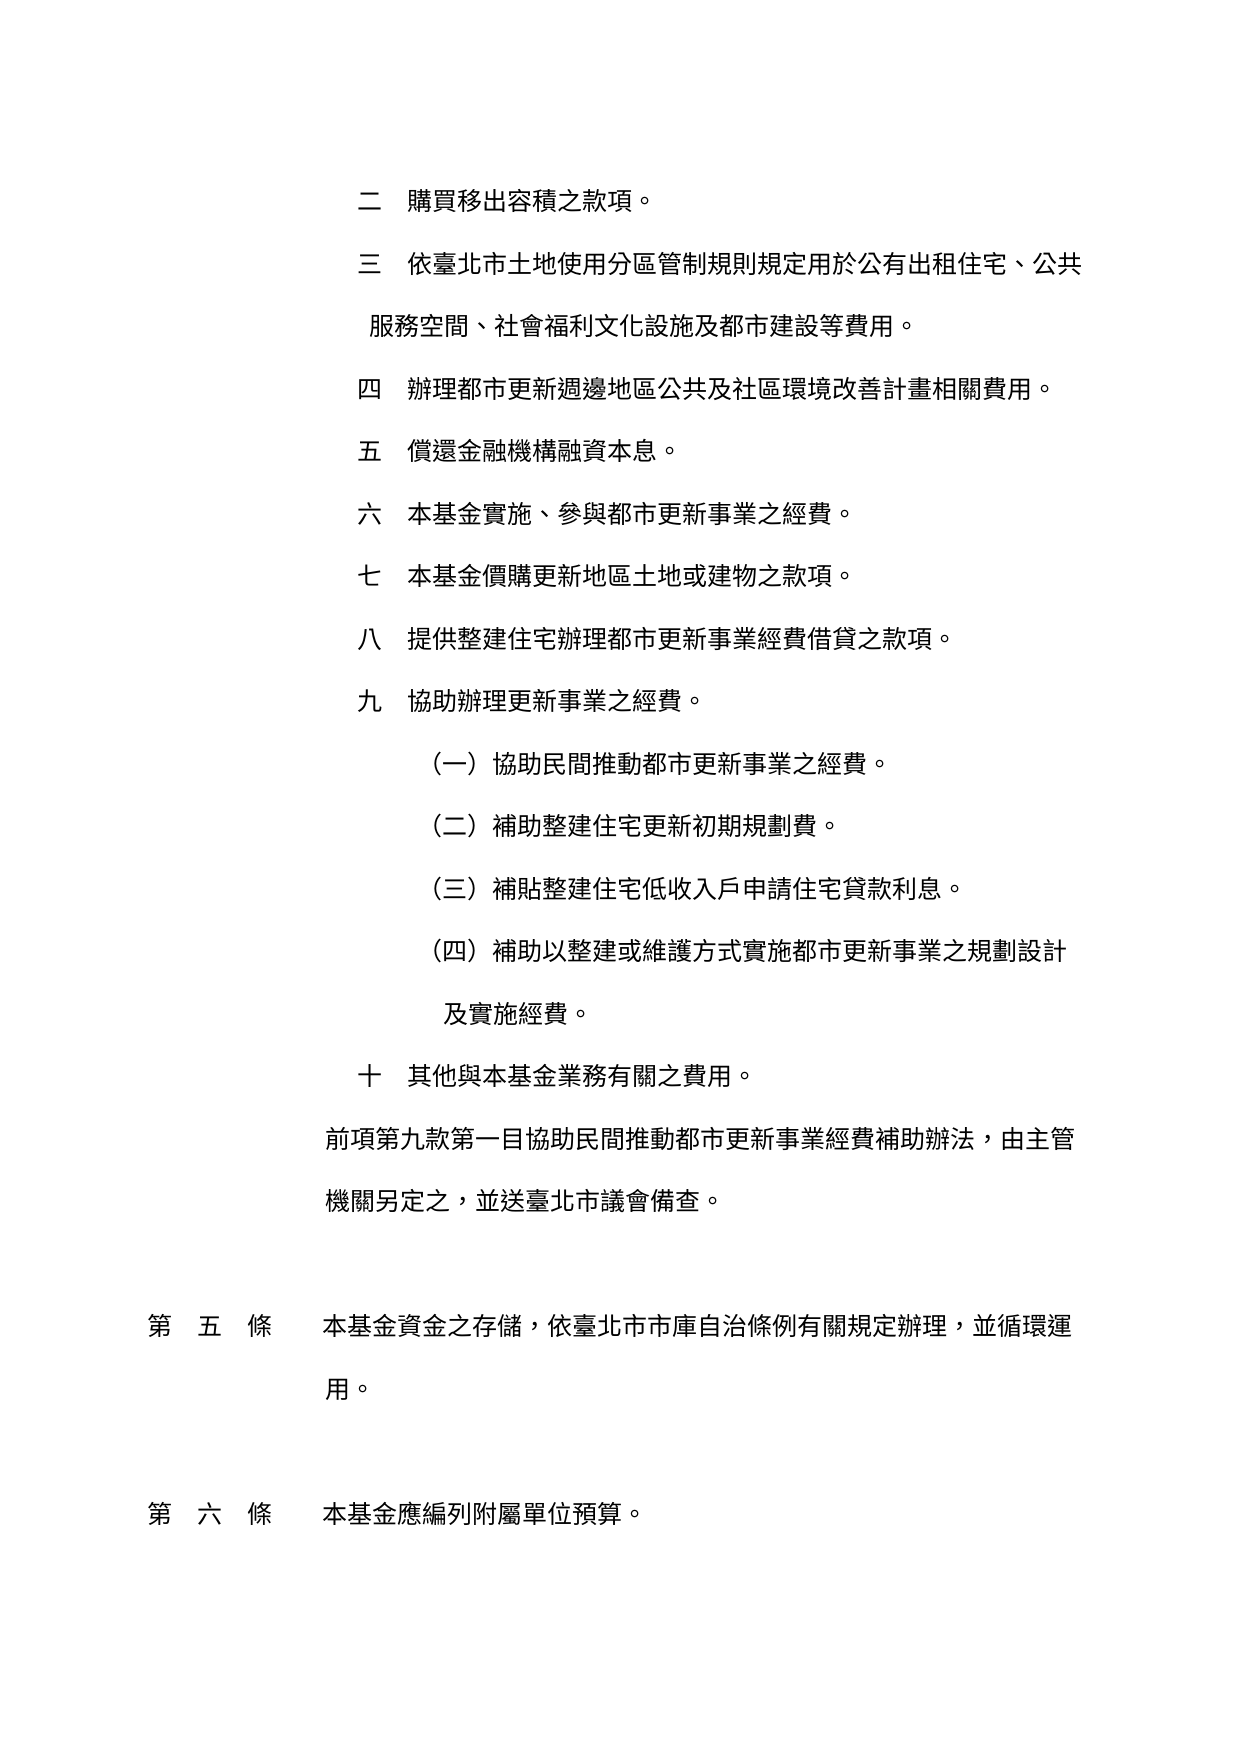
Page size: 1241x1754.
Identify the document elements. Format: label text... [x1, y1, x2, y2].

text 十 其他與本基金業務有關之費用。 [148, 1033, 1092, 1096]
text 四 辦理都市更新週邊地區公共及社區環境改善計畫相關費用。 [148, 346, 1098, 408]
text 第 六 條 本基金應編列附屬單位預算。 [148, 1471, 1092, 1533]
text （二）補助整建住宅更新初期規劃費。 [148, 783, 1092, 846]
text 八 提供整建住宅辦理都市更新事業經費借貸之款項。 [148, 596, 1092, 658]
text 六 本基金實施、參與都市更新事業之經費。 [148, 471, 1092, 533]
text 三 依臺北市土地使用分區管制規則規定用於公有出租住宅、公共服務空間、社會福利文化設施及都市建設等費用。 [148, 221, 1092, 346]
text （三）補貼整建住宅低收入戶申請住宅貸款利息。 [148, 846, 1092, 908]
text （四）補助以整建或維護方式實施都市更新事業之規劃設計及實施經費。 [148, 908, 1092, 1033]
text 第 五 條 本基金資金之存儲，依臺北市市庫自治條例有關規定辦理，並循環運用。 [148, 1283, 1092, 1408]
text 前項第九款第一目協助民間推動都市更新事業經費補助辦法，由主管機關另定之，並送臺北市議會備查。 [325, 1096, 1092, 1221]
text （一）協助民間推動都市更新事業之經費。 [148, 721, 1092, 783]
text 二 購買移出容積之款項。 [148, 158, 1092, 221]
text 五 償還金融機構融資本息。 [148, 408, 1092, 471]
text 九 協助辦理更新事業之經費。 [148, 658, 1092, 721]
text 七 本基金價購更新地區土地或建物之款項。 [148, 533, 1092, 596]
